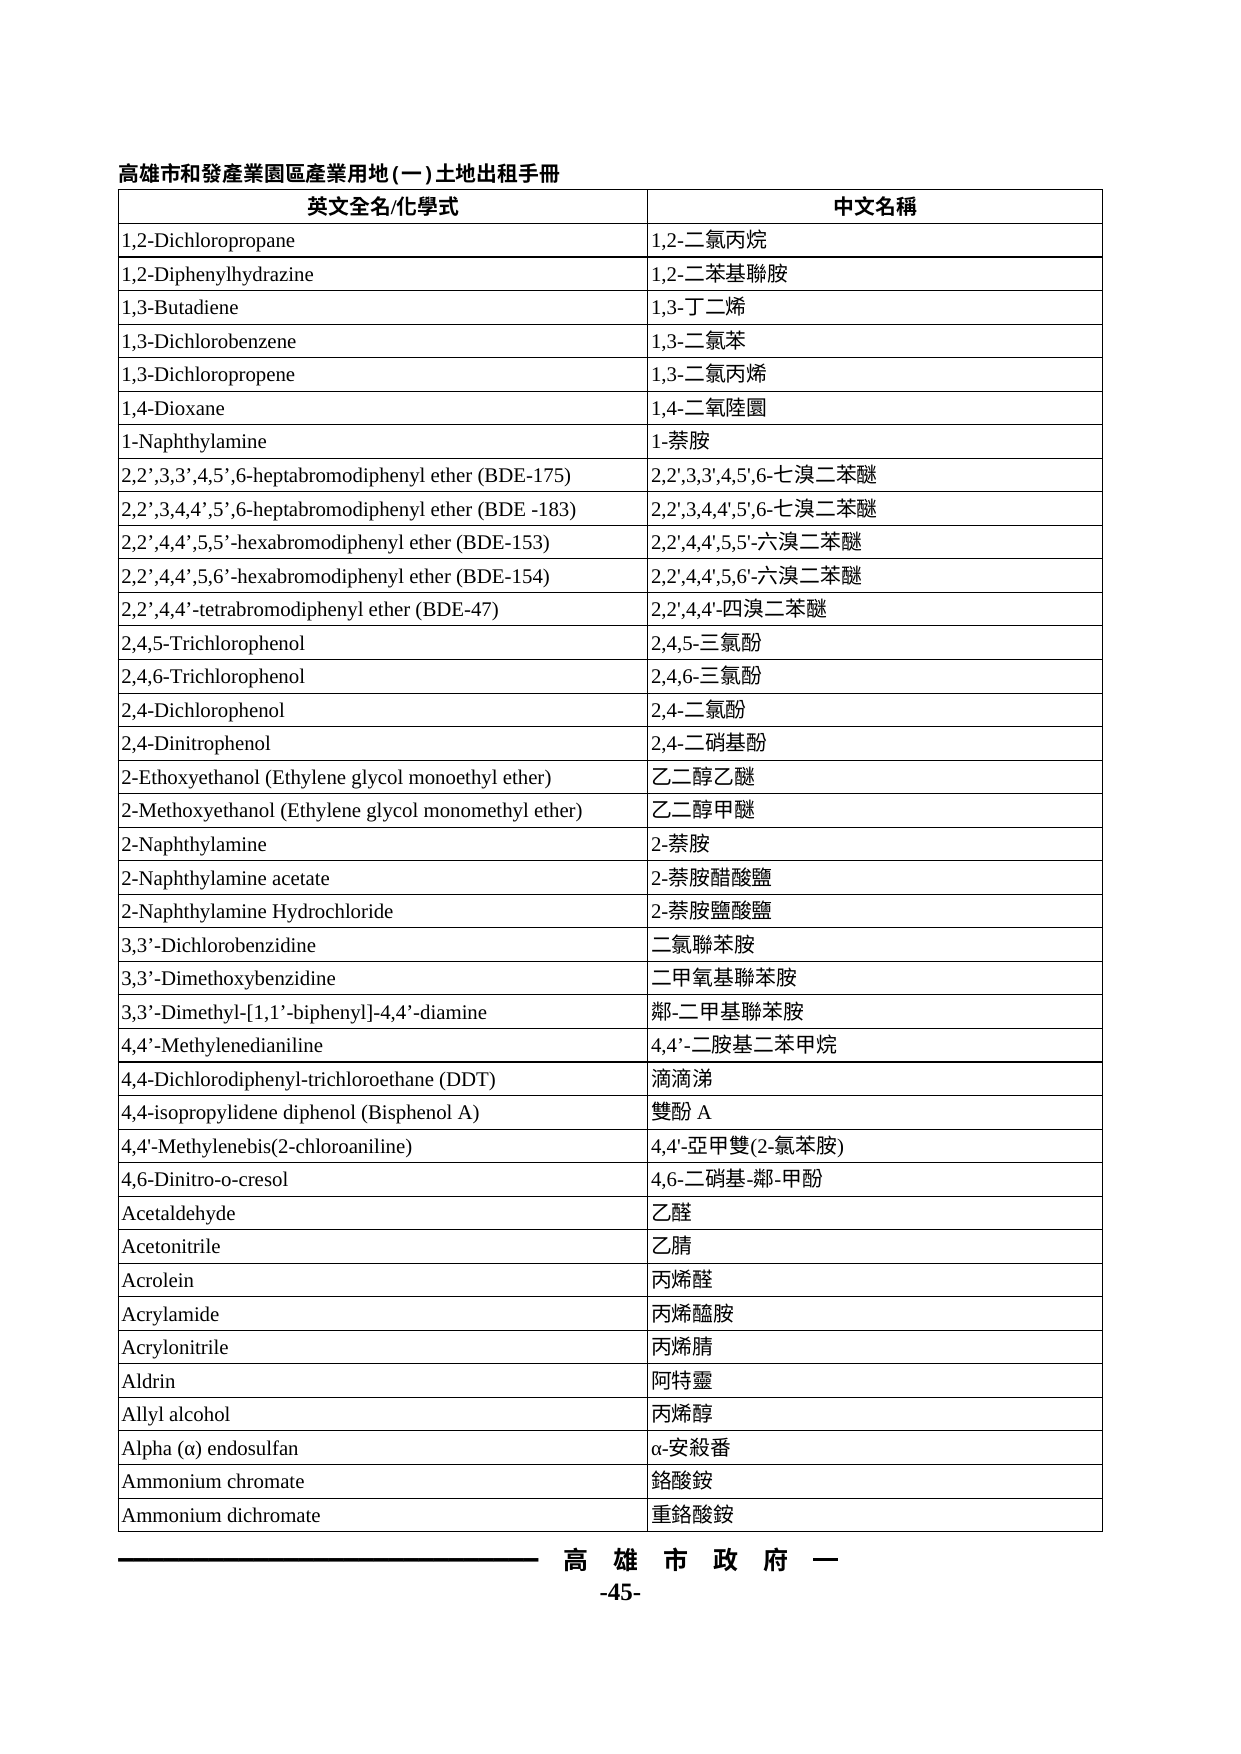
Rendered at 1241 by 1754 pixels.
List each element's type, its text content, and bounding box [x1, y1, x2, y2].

table_cell Acrolein [119, 1264, 647, 1296]
table_cell 二氯聯苯胺 [648, 928, 1102, 961]
table_cell 1-萘胺 [648, 425, 1102, 458]
table_cell 4,6-Dinitro-o-cresol [119, 1163, 647, 1196]
table_cell 1,3-二氯丙烯 [648, 358, 1102, 391]
table_cell 2,2',4,4',5,6'-六溴二苯醚 [648, 559, 1102, 592]
table_cell 丙烯腈 [648, 1331, 1102, 1363]
table_cell 4,4-isopropylidene diphenol (Bisphenol A) [119, 1096, 647, 1128]
table_cell 1,3-Dichloropropene [119, 358, 647, 391]
table_header 英文全名/化學式 [119, 190, 647, 223]
table_cell 3,3’-Dimethoxybenzidine [119, 962, 647, 994]
table_cell 2,2',4,4'-四溴二苯醚 [648, 593, 1102, 625]
table_cell 2,4-二氯酚 [648, 694, 1102, 726]
table_cell 2-Methoxyethanol (Ethylene glycol monomethyl ether) [119, 794, 647, 827]
table_cell Acetonitrile [119, 1230, 647, 1263]
table_cell 2,4,5-Trichlorophenol [119, 626, 647, 659]
table_cell 2-Naphthylamine Hydrochloride [119, 895, 647, 927]
table_cell 乙二醇乙醚 [648, 761, 1102, 793]
table_cell Ammonium chromate [119, 1465, 647, 1497]
table_cell 4,4'-亞甲雙(2-氯苯胺) [648, 1130, 1102, 1162]
table_cell 2,2',3,3',4,5',6-七溴二苯醚 [648, 459, 1102, 491]
table_cell 丙烯醛 [648, 1264, 1102, 1296]
table_cell 丙烯醇 [648, 1398, 1102, 1430]
table_cell 1,4-Dioxane [119, 392, 647, 424]
table_cell Acetaldehyde [119, 1197, 647, 1229]
table_cell Ammonium dichromate [119, 1499, 647, 1531]
table_cell Acrylamide [119, 1297, 647, 1330]
table_cell Allyl alcohol [119, 1398, 647, 1430]
table_cell 4,4-Dichlorodiphenyl-trichloroethane (DDT) [119, 1063, 647, 1095]
table_cell 乙二醇甲醚 [648, 794, 1102, 827]
table_cell 1,3-二氯苯 [648, 325, 1102, 357]
table_cell 丙烯醯胺 [648, 1297, 1102, 1330]
table_cell 2-萘胺醋酸鹽 [648, 861, 1102, 894]
table_cell 2-萘胺 [648, 828, 1102, 860]
table_cell 2,4-Dichlorophenol [119, 694, 647, 726]
table_cell 2-Ethoxyethanol (Ethylene glycol monoethyl ether) [119, 761, 647, 793]
table_cell 2,4,6-Trichlorophenol [119, 660, 647, 692]
table_cell 1,2-Diphenylhydrazine [119, 258, 647, 290]
table_cell 2-Naphthylamine [119, 828, 647, 860]
table_cell 2-Naphthylamine acetate [119, 861, 647, 894]
table_cell Acrylonitrile [119, 1331, 647, 1363]
table_cell 1,3-Dichlorobenzene [119, 325, 647, 357]
table_cell 鄰-二甲基聯苯胺 [648, 995, 1102, 1028]
table_cell 雙酚A [648, 1096, 1102, 1128]
table_cell 1,3-丁二烯 [648, 291, 1102, 323]
table_cell 2,4,5-三氯酚 [648, 626, 1102, 659]
table_cell 4,6-二硝基-鄰-甲酚 [648, 1163, 1102, 1196]
table_cell 4,4'-Methylenebis(2-chloroaniline) [119, 1130, 647, 1162]
table_cell 3,3’-Dimethyl-[1,1’-biphenyl]-4,4’-diamine [119, 995, 647, 1028]
table_cell 2,2’,3,3’,4,5’,6-heptabromodiphenyl ether (BDE-175) [119, 459, 647, 491]
table_cell 1,2-Dichloropropane [119, 224, 647, 256]
table_cell 重鉻酸銨 [648, 1499, 1102, 1531]
table_header 中文名稱 [648, 190, 1102, 223]
table_cell 阿特靈 [648, 1364, 1102, 1397]
table_cell 2,2’,4,4’,5,5’-hexabromodiphenyl ether (BDE-153) [119, 526, 647, 558]
table_cell 4,4’-二胺基二苯甲烷 [648, 1029, 1102, 1061]
table_cell 二甲氧基聯苯胺 [648, 962, 1102, 994]
table_cell 乙醛 [648, 1197, 1102, 1229]
table_cell 3,3’-Dichlorobenzidine [119, 928, 647, 961]
table_cell 2,2',4,4',5,5'-六溴二苯醚 [648, 526, 1102, 558]
table_cell 2,2’,4,4’,5,6’-hexabromodiphenyl ether (BDE-154) [119, 559, 647, 592]
table_cell 1-Naphthylamine [119, 425, 647, 458]
table_cell 2,4,6-三氯酚 [648, 660, 1102, 692]
table_cell 1,2-二苯基聯胺 [648, 258, 1102, 290]
table_cell Alpha (α) endosulfan [119, 1431, 647, 1464]
table_cell 乙腈 [648, 1230, 1102, 1263]
table_cell 2,2',3,4,4',5',6-七溴二苯醚 [648, 492, 1102, 525]
table_cell 2,2’,4,4’-tetrabromodiphenyl ether (BDE-47) [119, 593, 647, 625]
table_cell 鉻酸銨 [648, 1465, 1102, 1497]
table_cell 2,4-二硝基酚 [648, 727, 1102, 759]
table_cell 1,3-Butadiene [119, 291, 647, 323]
table_cell 2,4-Dinitrophenol [119, 727, 647, 759]
table_cell 滴滴涕 [648, 1063, 1102, 1095]
table_cell 4,4’-Methylenedianiline [119, 1029, 647, 1061]
table_cell α-安殺番 [648, 1431, 1102, 1464]
table_cell 1,2-二氯丙烷 [648, 224, 1102, 256]
table_cell 2-萘胺鹽酸鹽 [648, 895, 1102, 927]
table_cell 2,2’,3,4,4’,5’,6-heptabromodiphenyl ether (BDE -183) [119, 492, 647, 525]
table_cell 1,4-二氧陸圜 [648, 392, 1102, 424]
table_cell Aldrin [119, 1364, 647, 1397]
